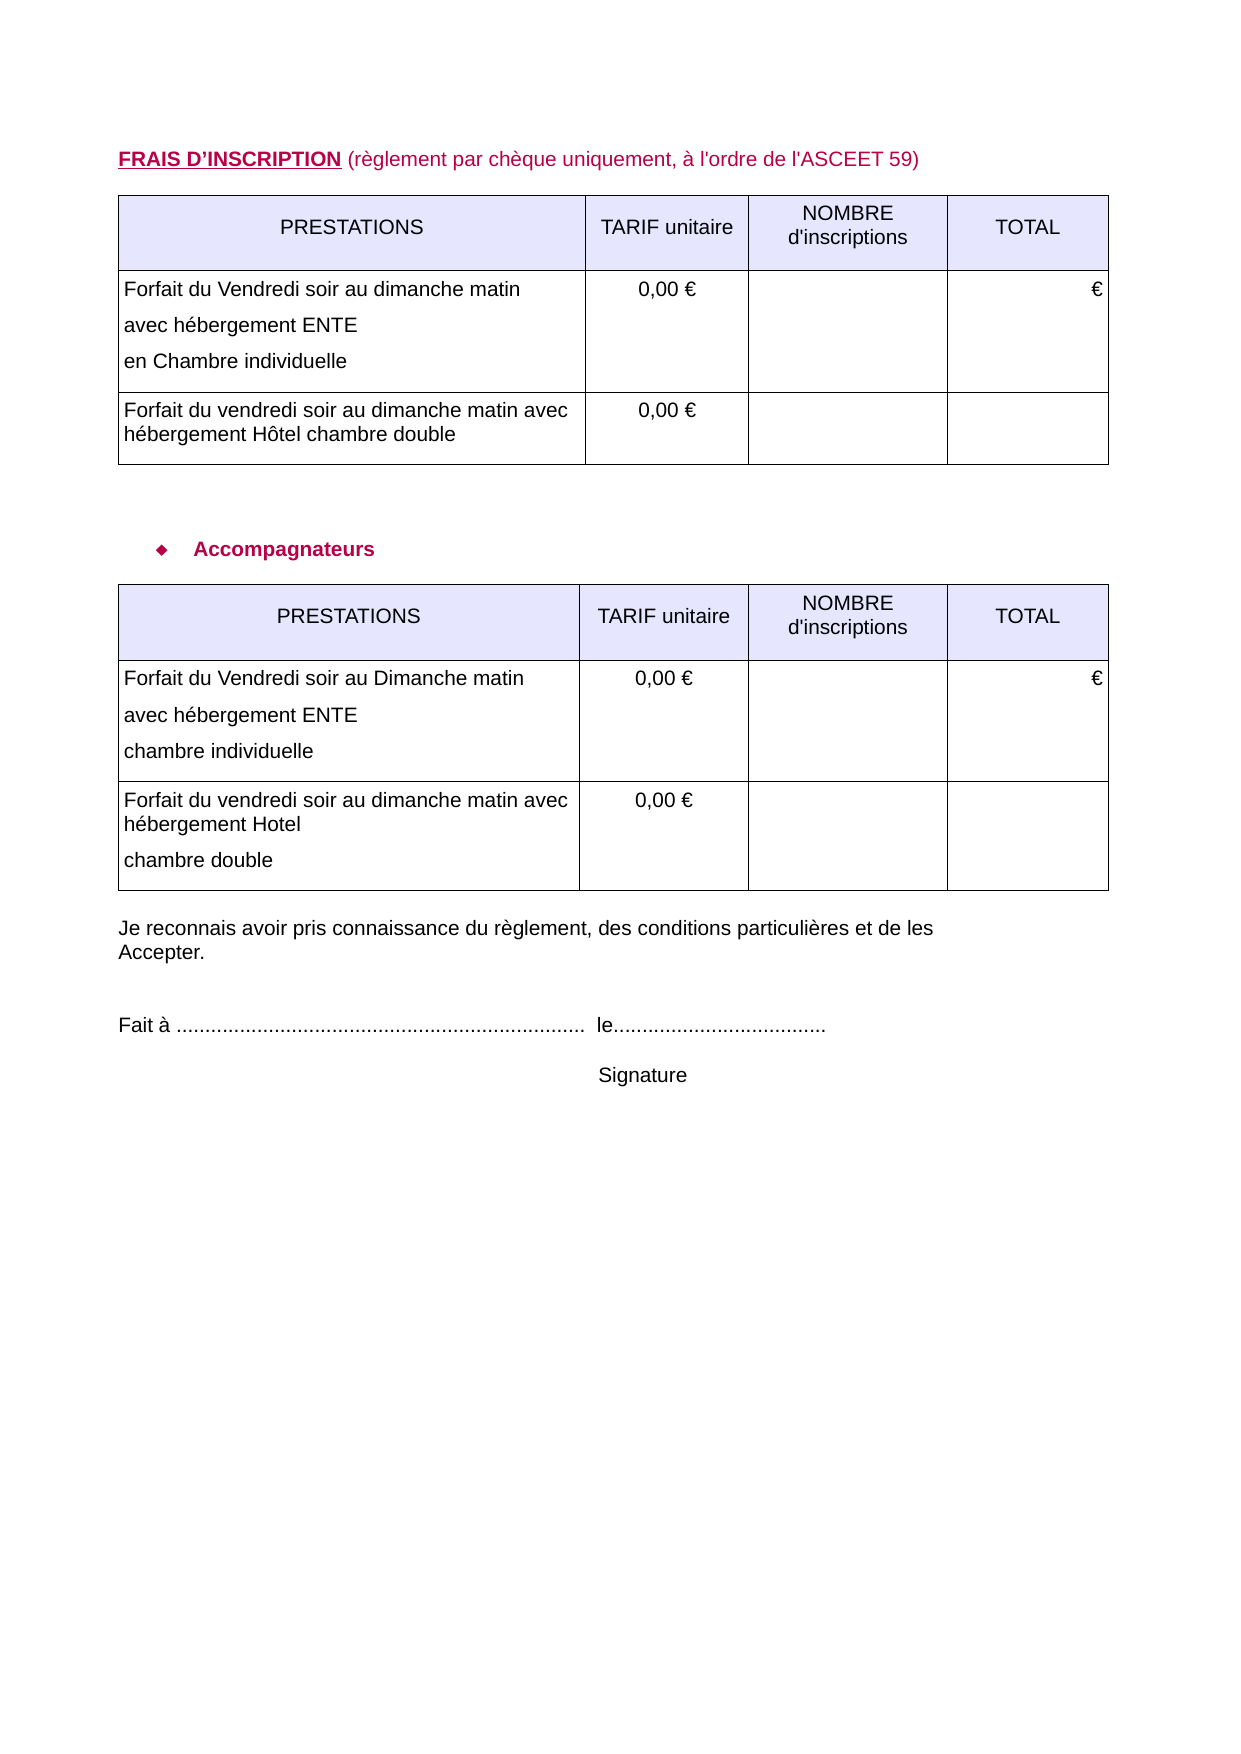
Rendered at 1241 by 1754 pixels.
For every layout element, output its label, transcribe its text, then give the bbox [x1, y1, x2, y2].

table_cell [749, 271, 947, 392]
table_header PRESTATIONS [119, 196, 585, 270]
table_cell [948, 782, 1108, 890]
table_header TARIF unitaire [580, 585, 748, 660]
table_cell Forfait du vendredi soir au dimanche matin avec hébergement Hotel chambre double [119, 782, 579, 890]
table_header TOTAL [948, 585, 1108, 660]
table_cell [749, 782, 947, 890]
table_header NOMBRE d'inscriptions [749, 585, 947, 660]
table_cell [749, 661, 947, 781]
text Accepter. [118, 939, 1122, 963]
table_cell 0,00 € [580, 661, 748, 781]
list Accompagnateurs [156, 536, 1122, 560]
table_cell [749, 393, 947, 464]
text Fait à ....................................................................... le..................................... [118, 1012, 1122, 1037]
subtitle FRAIS D’INSCRIPTION (règlement par chèque uniquement, à l'ordre de l'ASCEET 59) [118, 147, 1122, 171]
table_cell 0,00 € [580, 782, 748, 890]
table_cell 0,00 € [586, 393, 748, 464]
table_cell € [948, 661, 1108, 781]
table_cell Forfait du vendredi soir au dimanche matin avec hébergement Hôtel chambre double [119, 393, 585, 464]
table_cell Forfait du Vendredi soir au Dimanche matin avec hébergement ENTE chambre individuelle [119, 661, 579, 781]
table_cell [948, 393, 1108, 464]
table_header PRESTATIONS [119, 585, 579, 660]
table_cell 0,00 € [586, 271, 748, 392]
table_header NOMBRE d'inscriptions [749, 196, 947, 270]
subtitle Je reconnais avoir pris connaissance du règlement, des conditions particulières et de les [118, 916, 1122, 939]
text Signature [118, 1062, 1122, 1086]
table_cell Forfait du Vendredi soir au dimanche matin avec hébergement ENTE en Chambre individuelle [119, 271, 585, 392]
table_cell € [948, 271, 1108, 392]
table_header TARIF unitaire [586, 196, 748, 270]
table_header TOTAL [948, 196, 1108, 270]
